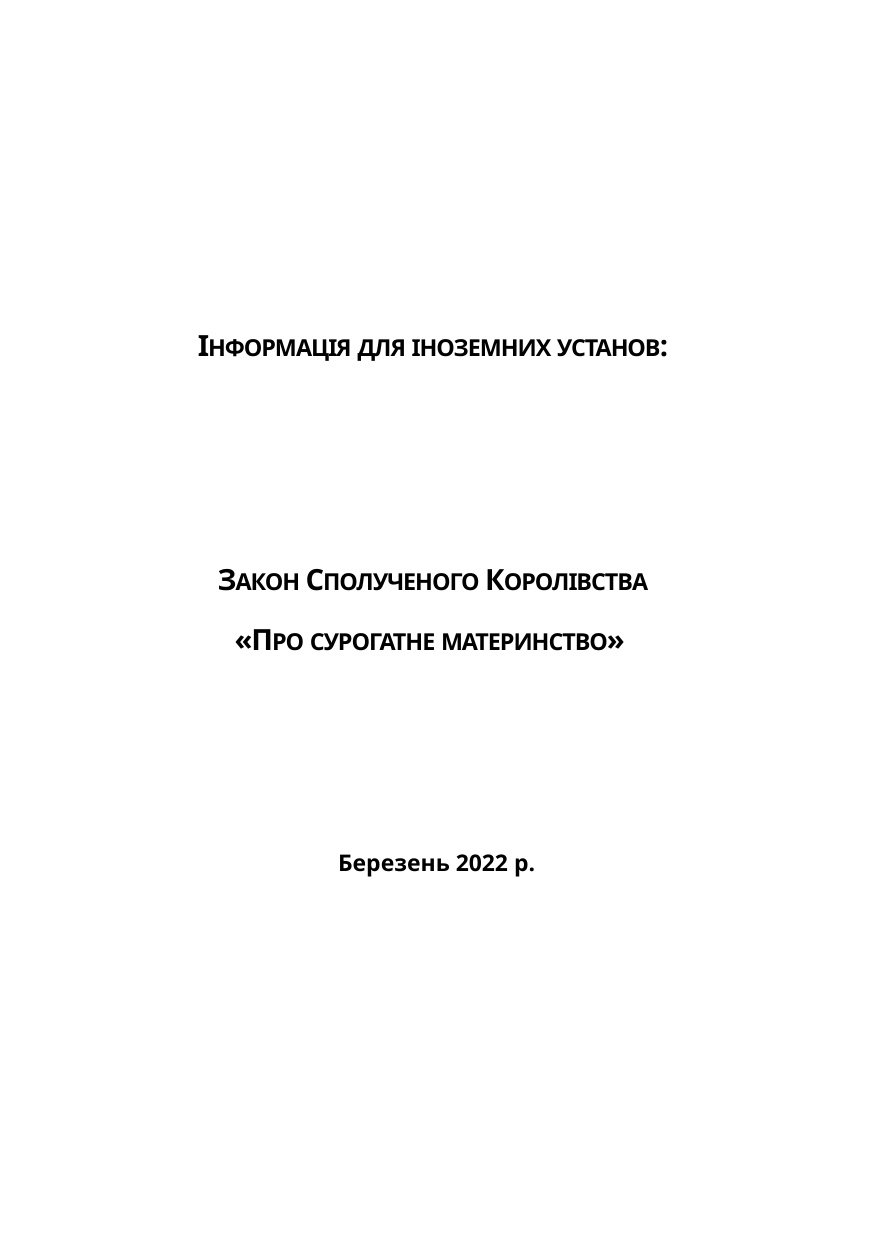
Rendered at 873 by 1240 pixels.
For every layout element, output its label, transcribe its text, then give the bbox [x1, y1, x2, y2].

title Інформація для іноземних установ: [150, 325, 723, 365]
text Березень 2022 р. [150, 847, 723, 878]
title «Про сурогатне материнство» [150, 619, 723, 659]
title Закон Сполученого Королівства [150, 559, 723, 599]
